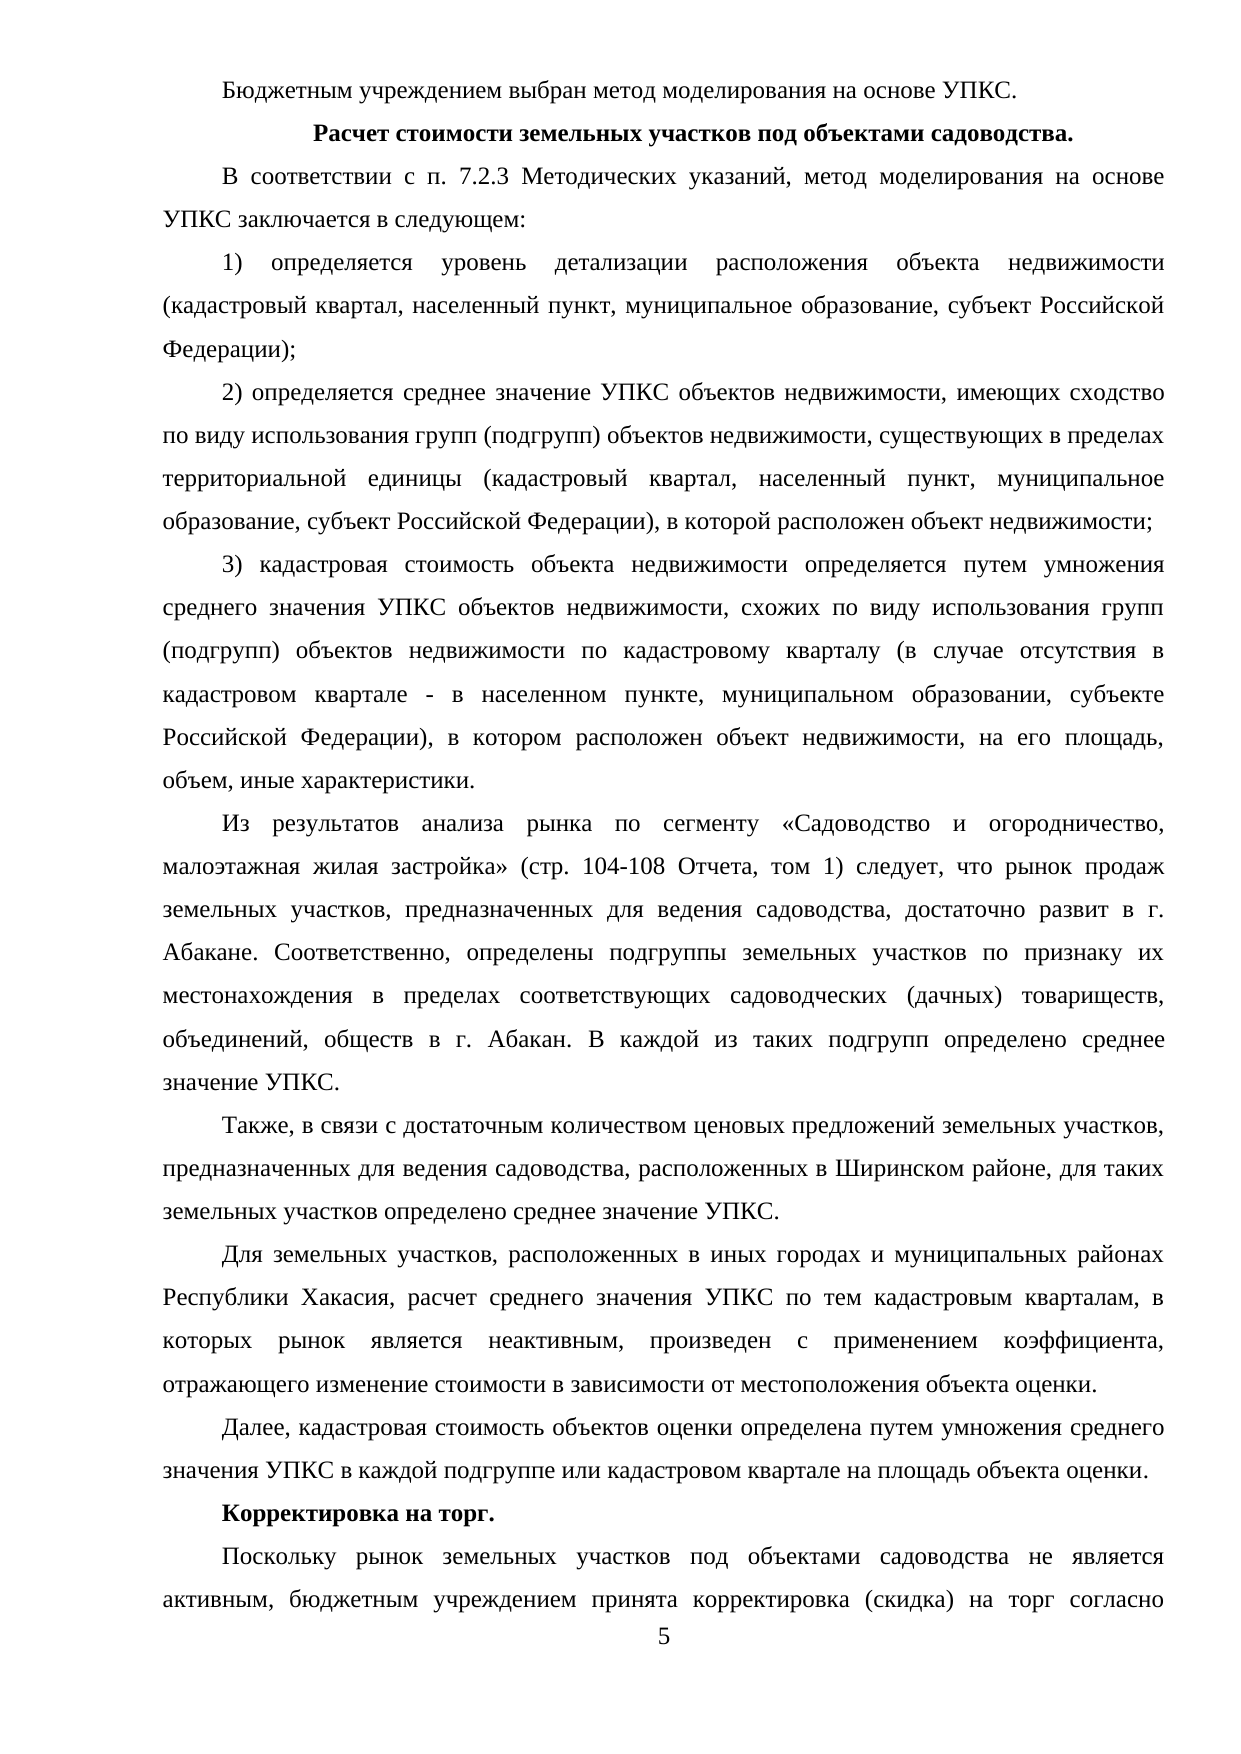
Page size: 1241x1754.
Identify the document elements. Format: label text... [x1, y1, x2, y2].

text Бюджетным учреждением выбран метод моделирования на основе УПКС. [162, 75, 1165, 104]
text Для земельных участков, расположенных в иных городах и муниципальных районах Республики Хакасия, расчет среднего значения УПКС по тем кадастровым кварталам, в которых рынок является неактивным, произведен с применением коэффициента, отражающего изменение стоимости в зависимости от местоположения объекта оценки. [162, 1239, 1165, 1397]
text 2) определяется среднее значение УПКС объектов недвижимости, имеющих сходство по виду использования групп (подгрупп) объектов недвижимости, существующих в пределах территориальной единицы (кадастровый квартал, населенный пункт, муниципальное образование, субъект Российской Федерации), в которой расположен объект недвижимости; [162, 377, 1165, 535]
text Поскольку рынок земельных участков под объектами садоводства не является активным, бюджетным учреждением принята корректировка (скидка) на торг согласно [162, 1541, 1165, 1613]
text Корректировка на торг. [162, 1498, 1165, 1527]
text Далее, кадастровая стоимость объектов оценки определена путем умножения среднего значения УПКС в каждой подгруппе или кадастровом квартале на площадь объекта оценки. [162, 1412, 1165, 1484]
text Из результатов анализа рынка по сегменту «Садоводство и огородничество, малоэтажная жилая застройка» (стр. 104-108 Отчета, том 1) следует, что рынок продаж земельных участков, предназначенных для ведения садоводства, достаточно развит в г. Абакане. Соответственно, определены подгруппы земельных участков по признаку их местонахождения в пределах соответствующих садоводческих (дачных) товариществ, объединений, обществ в г. Абакан. В каждой из таких подгрупп определено среднее значение УПКС. [162, 808, 1165, 1096]
text В соответствии с п. 7.2.3 Методических указаний, метод моделирования на основе УПКС заключается в следующем: [162, 161, 1165, 233]
text 3) кадастровая стоимость объекта недвижимости определяется путем умножения среднего значения УПКС объектов недвижимости, схожих по виду использования групп (подгрупп) объектов недвижимости по кадастровому кварталу (в случае отсутствия в кадастровом квартале - в населенном пункте, муниципальном образовании, субъекте Российской Федерации), в котором расположен объект недвижимости, на его площадь, объем, иные характеристики. [162, 549, 1165, 794]
text Также, в связи с достаточным количеством ценовых предложений земельных участков, предназначенных для ведения садоводства, расположенных в Ширинском районе, для таких земельных участков определено среднее значение УПКС. [162, 1110, 1165, 1225]
text 1) определяется уровень детализации расположения объекта недвижимости (кадастровый квартал, населенный пункт, муниципальное образование, субъект Российской Федерации); [162, 247, 1165, 362]
text Расчет стоимости земельных участков под объектами садоводства. [162, 118, 1165, 147]
